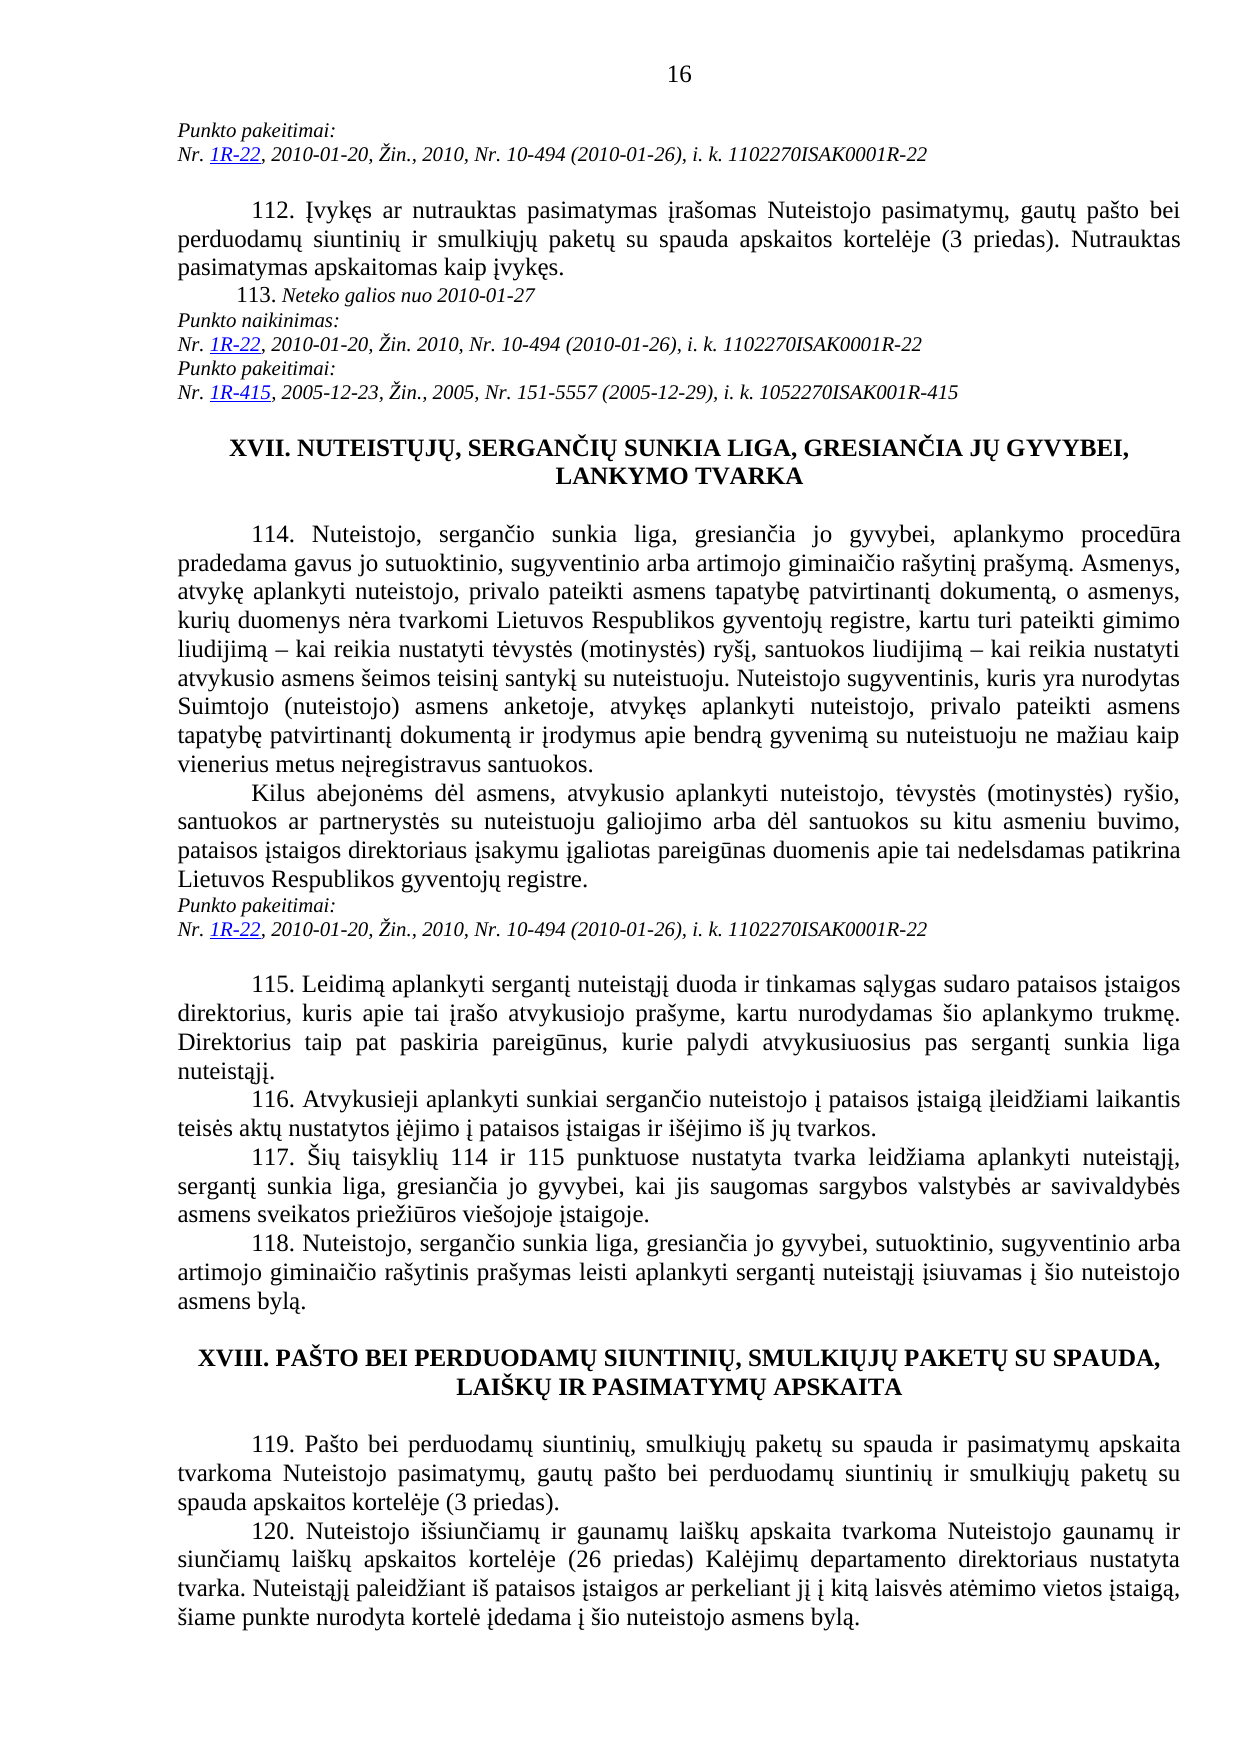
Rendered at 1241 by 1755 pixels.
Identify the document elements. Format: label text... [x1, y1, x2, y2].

text Nr. 1R-415, 2005-12-23, Žin., 2005, Nr. 151-5557 (2005-12-29), i. k. 1052270ISAK001R-415 [177, 380, 1181, 404]
text 116. Atvykusieji aplankyti sunkiai sergančio nuteistojo į pataisos įstaigą įleidžiami laikantis teisės aktų nustatytos įėjimo į pataisos įstaigas ir išėjimo iš jų tvarkos. [177, 1084, 1181, 1142]
text 120. Nuteistojo išsiunčiamų ir gaunamų laiškų apskaita tvarkoma Nuteistojo gaunamų ir siunčiamų laiškų apskaitos kortelėje (26 priedas) Kalėjimų departamento direktoriaus nustatyta tvarka. Nuteistąjį paleidžiant iš pataisos įstaigos ar perkeliant jį į kitą laisvės atėmimo vietos įstaigą, šiame punkte nurodyta kortelė įdedama į šio nuteistojo asmens bylą. [177, 1516, 1181, 1631]
text 119. Pašto bei perduodamų siuntinių, smulkiųjų paketų su spauda ir pasimatymų apskaita tvarkoma Nuteistojo pasimatymų, gautų pašto bei perduodamų siuntinių ir smulkiųjų paketų su spauda apskaitos kortelėje (3 priedas). [177, 1429, 1181, 1516]
text Punkto pakeitimai: [177, 356, 1181, 380]
text Punkto pakeitimai: [177, 118, 1181, 142]
text 112. Įvykęs ar nutrauktas pasimatymas įrašomas Nuteistojo pasimatymų, gautų pašto bei perduodamų siuntinių ir smulkiųjų paketų su spauda apskaitos kortelėje (3 priedas). Nutrauktas pasimatymas apskaitomas kaip įvykęs. [177, 195, 1181, 281]
text XVII. NUTEISTŲJŲ, SERGANČIŲ SUNKIA LIGA, GRESIANČIA JŲ GYVYBEI, LANKYMO TVARKA [177, 433, 1181, 490]
text Kilus abejonėms dėl asmens, atvykusio aplankyti nuteistojo, tėvystės (motinystės) ryšio, santuokos ar partnerystės su nuteistuoju galiojimo arba dėl santuokos su kitu asmeniu buvimo, pataisos įstaigos direktoriaus įsakymu įgaliotas pareigūnas duomenis apie tai nedelsdamas patikrina Lietuvos Respublikos gyventojų registre. [177, 778, 1181, 893]
text 115. Leidimą aplankyti sergantį nuteistąjį duoda ir tinkamas sąlygas sudaro pataisos įstaigos direktorius, kuris apie tai įrašo atvykusiojo prašyme, kartu nurodydamas šio aplankymo trukmę. Direktorius taip pat paskiria pareigūnus, kurie palydi atvykusiuosius pas sergantį sunkia liga nuteistąjį. [177, 969, 1181, 1084]
text Punkto pakeitimai: [177, 893, 1181, 917]
text XVIII. PAŠTO BEI PERDUODAMŲ SIUNTINIŲ, SMULKIŲJŲ PAKETŲ SU SPAUDA, LAIŠKŲ IR PASIMATYMŲ APSKAITA [177, 1343, 1181, 1401]
text 117. Šių taisyklių 114 ir 115 punktuose nustatyta tvarka leidžiama aplankyti nuteistąjį, sergantį sunkia liga, gresiančia jo gyvybei, kai jis saugomas sargybos valstybės ar savivaldybės asmens sveikatos priežiūros viešojoje įstaigoje. [177, 1142, 1181, 1228]
text Punkto naikinimas: [177, 308, 1181, 332]
text Nr. 1R-22, 2010-01-20, Žin., 2010, Nr. 10-494 (2010-01-26), i. k. 1102270ISAK0001R-22 [177, 917, 1181, 941]
text Nr. 1R-22, 2010-01-20, Žin. 2010, Nr. 10-494 (2010-01-26), i. k. 1102270ISAK0001R-22 [177, 332, 1181, 356]
text 113. Neteko galios nuo 2010-01-27 [177, 281, 1181, 308]
text 114. Nuteistojo, sergančio sunkia liga, gresiančia jo gyvybei, aplankymo procedūra pradedama gavus jo sutuoktinio, sugyventinio arba artimojo giminaičio rašytinį prašymą. Asmenys, atvykę aplankyti nuteistojo, privalo pateikti asmens tapatybę patvirtinantį dokumentą, o asmenys, kurių duomenys nėra tvarkomi Lietuvos Respublikos gyventojų registre, kartu turi pateikti gimimo liudijimą – kai reikia nustatyti tėvystės (motinystės) ryšį, santuokos liudijimą – kai reikia nustatyti atvykusio asmens šeimos teisinį santykį su nuteistuoju. Nuteistojo sugyventinis, kuris yra nurodytas Suimtojo (nuteistojo) asmens anketoje, atvykęs aplankyti nuteistojo, privalo pateikti asmens tapatybę patvirtinantį dokumentą ir įrodymus apie bendrą gyvenimą su nuteistuoju ne mažiau kaip vienerius metus neįregistravus santuokos. [177, 519, 1181, 778]
text Nr. 1R-22, 2010-01-20, Žin., 2010, Nr. 10-494 (2010-01-26), i. k. 1102270ISAK0001R-22 [177, 142, 1181, 166]
text 118. Nuteistojo, sergančio sunkia liga, gresiančia jo gyvybei, sutuoktinio, sugyventinio arba artimojo giminaičio rašytinis prašymas leisti aplankyti sergantį nuteistąjį įsiuvamas į šio nuteistojo asmens bylą. [177, 1228, 1181, 1314]
